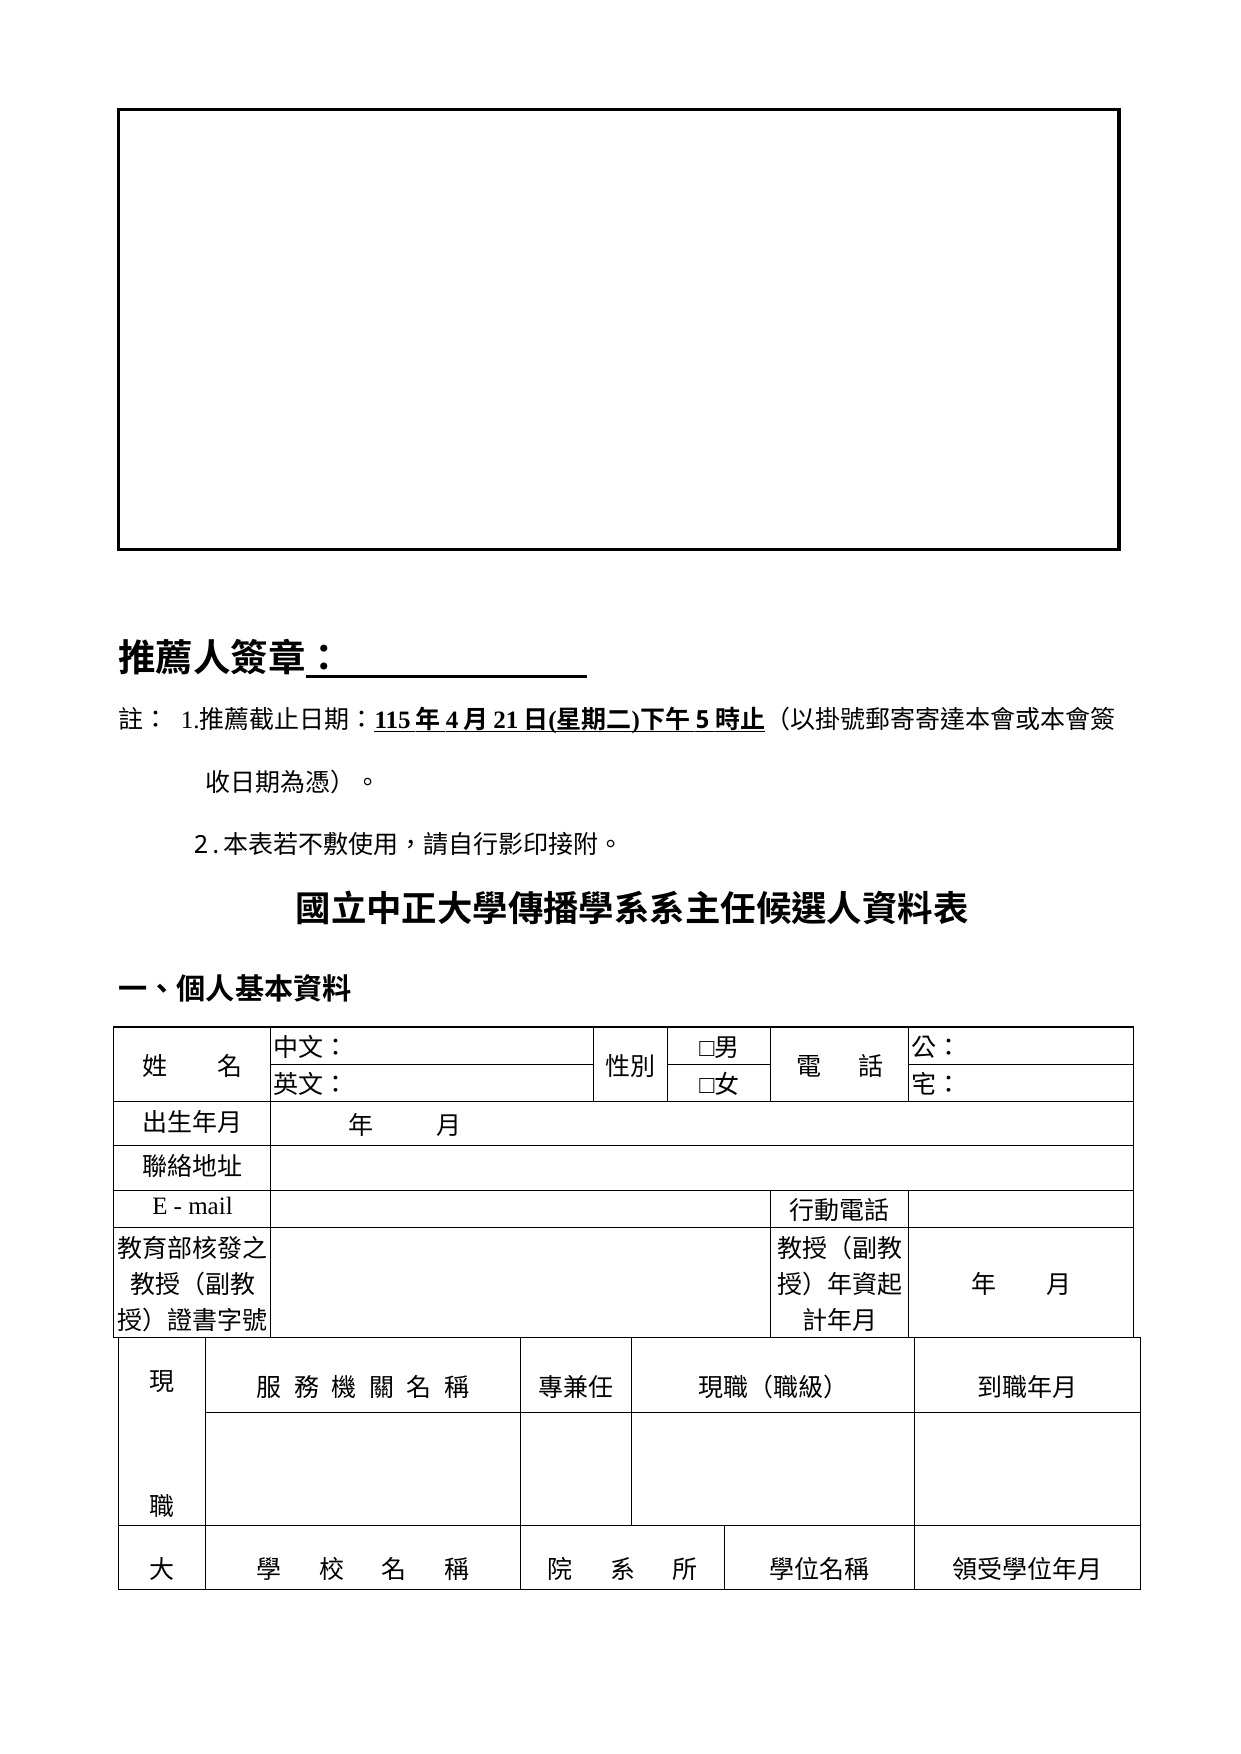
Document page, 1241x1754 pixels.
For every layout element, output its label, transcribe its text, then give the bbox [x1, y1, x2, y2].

table_cell [1134, 1227, 1140, 1337]
table_header [120, 111, 1117, 548]
table_cell [1134, 1101, 1140, 1145]
table_cell 出生年月 [114, 1102, 270, 1145]
table_cell 現 職 [119, 1338, 205, 1525]
table_cell [1134, 1145, 1140, 1190]
table_cell 領受學位年月 [915, 1526, 1140, 1589]
table_cell [915, 1413, 1140, 1525]
table_header 性別 [594, 1028, 667, 1101]
table_cell [271, 1228, 770, 1337]
table_cell 年 月 [271, 1102, 1133, 1145]
text 推薦人簽章： [118, 614, 1122, 676]
text 一、個人基本資料 [118, 945, 1122, 1008]
table_cell E - mail [114, 1191, 270, 1227]
table_header 公： [909, 1028, 1133, 1064]
table_cell 現職（職級） [632, 1338, 914, 1412]
table_cell 大 [119, 1526, 205, 1589]
table_cell 行動電話 [771, 1191, 908, 1227]
table_cell 學位名稱 [725, 1526, 914, 1589]
table_cell [909, 1191, 1133, 1227]
text 2.本表若不敷使用，請自行影印接附。 [118, 801, 1122, 864]
table_cell [206, 1413, 520, 1525]
table_cell [632, 1413, 914, 1525]
table_cell 到職年月 [915, 1338, 1140, 1412]
table_cell 院 系 所 [521, 1526, 724, 1589]
table_cell 年 月 [909, 1228, 1133, 1337]
table_cell [1134, 1190, 1140, 1227]
table_cell [114, 1412, 118, 1525]
text 國立中正大學傳播學系系主任候選人資料表 [118, 864, 1122, 926]
table_cell 教育部核發之 教授（副教授）證書字號 [114, 1228, 270, 1337]
table_cell □女 [668, 1065, 770, 1101]
table_cell [114, 1338, 118, 1412]
table_cell [271, 1191, 770, 1227]
table_cell [521, 1413, 631, 1525]
table_cell 專兼任 [521, 1338, 631, 1412]
table_cell 教授（副教授）年資起計年月 [771, 1228, 908, 1337]
table_cell [114, 1525, 118, 1589]
table_header [1134, 1026, 1140, 1064]
table_cell 聯絡地址 [114, 1146, 270, 1190]
table_header □男 [668, 1028, 770, 1064]
text 註： 1.推薦截止日期：115年4月21日(星期二)下午5時止（以掛號郵寄寄達本會或本會簽收日期為憑）。 [118, 676, 1122, 801]
table_cell 宅： [909, 1065, 1133, 1101]
table_cell 服 務 機 關 名 稱 [206, 1338, 520, 1412]
table_header 中文： [271, 1028, 593, 1064]
table_cell [1134, 1064, 1140, 1101]
table_cell [271, 1146, 1133, 1190]
table_cell 英文： [271, 1065, 593, 1101]
table_header 電 話 [771, 1028, 908, 1101]
table_header 姓 名 [114, 1028, 270, 1101]
table_cell 學 校 名 稱 [206, 1526, 520, 1589]
